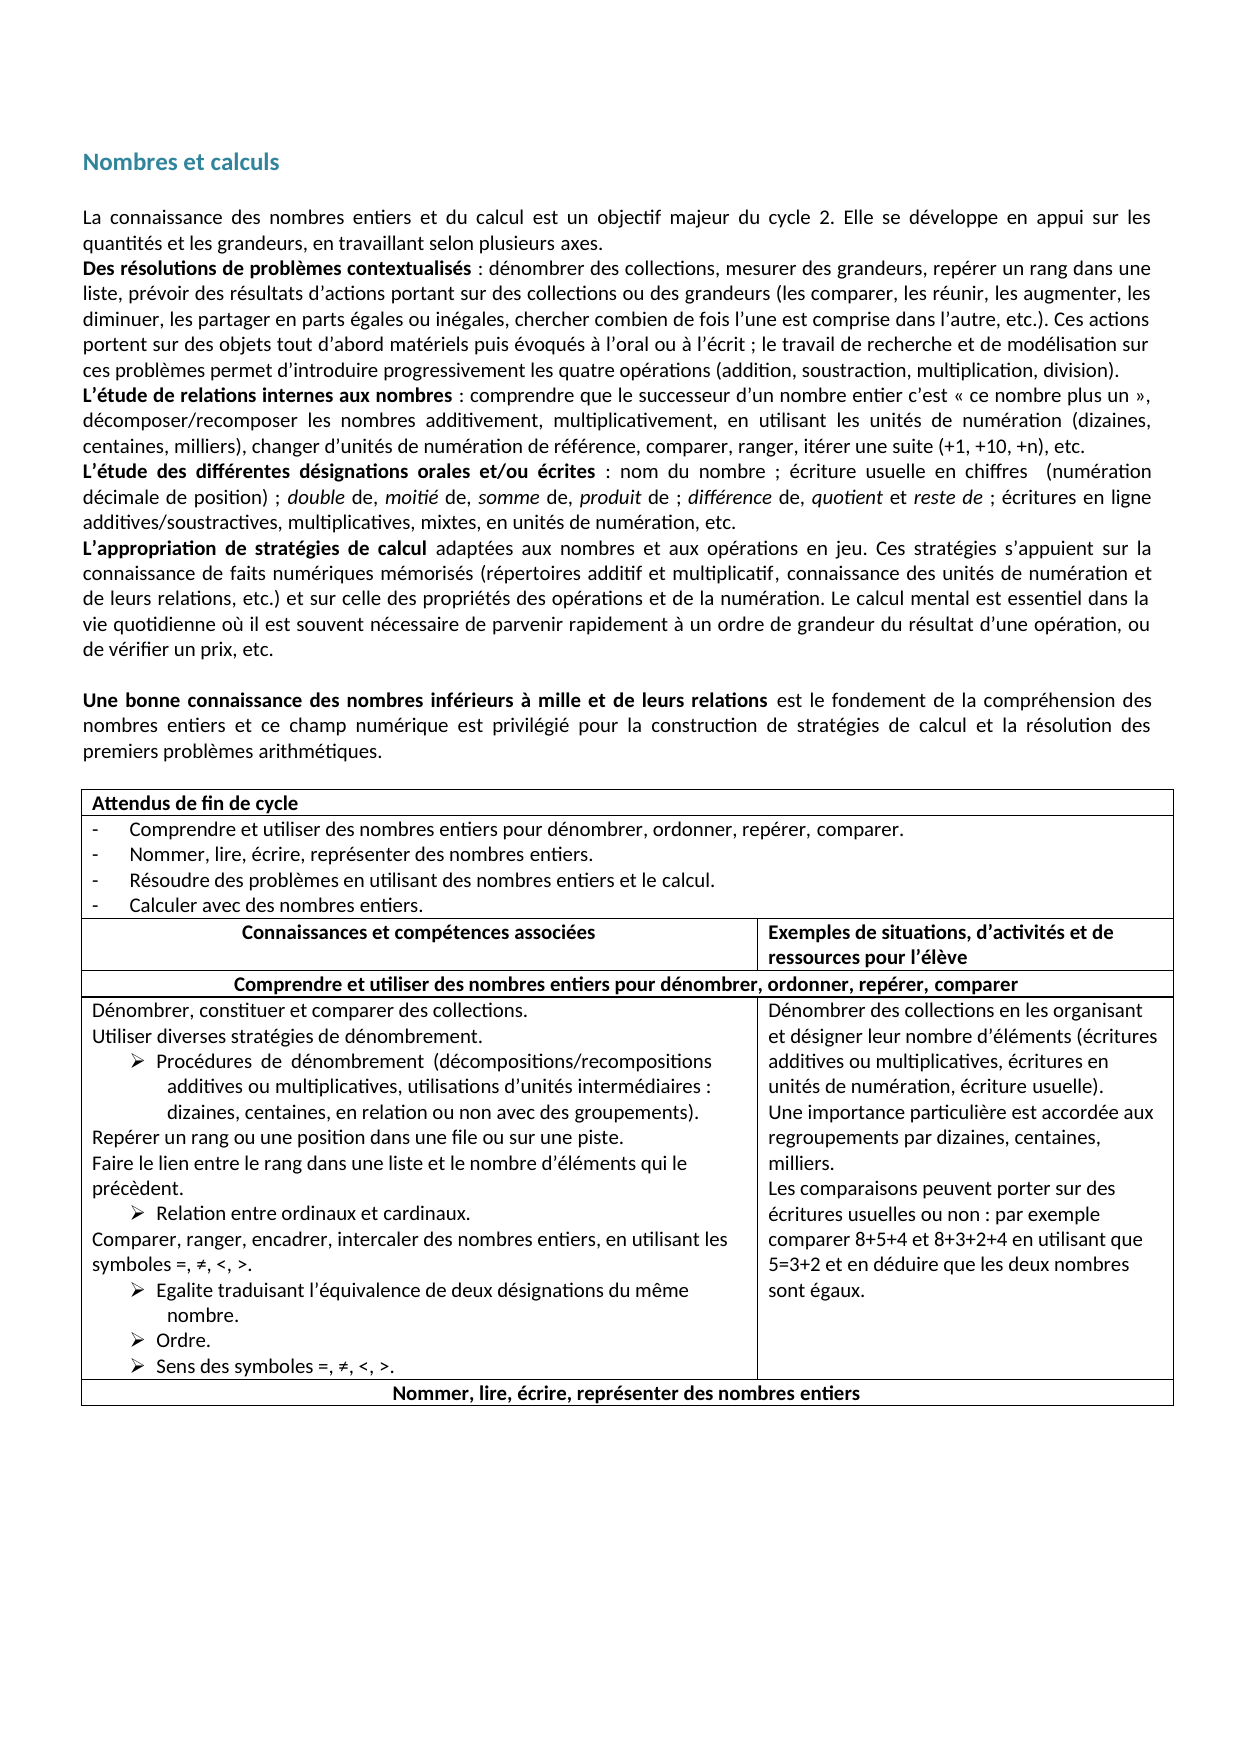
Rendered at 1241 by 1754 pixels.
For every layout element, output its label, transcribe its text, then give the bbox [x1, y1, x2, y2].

table_cell Exemples de situations, d’activités et de ressources pour l’élève [758, 919, 1173, 970]
table_cell Dénombrer des collections en les organisant et désigner leur nombre d’éléments (écritures additives ou multiplicatives, écritures en unités de numération, écriture usuelle). Une importance particulière est accordée aux regroupements par dizaines, centaines, milliers. Les comparaisons peuvent porter sur des écritures usuelles ou non : par exemple comparer 8+5+4 et 8+3+2+4 en utilisant que 5=3+2 et en déduire que les deux nombres sont égaux. [758, 998, 1173, 1379]
table_cell Comprendre et utiliser des nombres entiers pour dénombrer, ordonner, repérer, comparer. Nommer, lire, écrire, représenter des nombres entiers. Résoudre des problèmes en utilisant des nombres entiers et le calcul. Calculer avec des nombres entiers. [82, 816, 1173, 918]
subtitle Nombres et calculs [83, 146, 1186, 176]
table_cell Nommer, lire, écrire, représenter des nombres entiers [82, 1380, 1173, 1405]
text Une bonne connaissance des nombres inférieurs à mille et de leurs relations est le fondement de la compréhension des nombres entiers et ce champ numérique est privilégié pour la construction de stratégies de calcul et la résolution des premiers problèmes arithmétiques. [83, 687, 1153, 763]
table_cell Dénombrer, constituer et comparer des collections. Utiliser diverses stratégies de dénombrement. Procédures de dénombrement (décompositions/recompositions additives ou multiplicatives, utilisations d’unités intermédiaires : dizaines, centaines, en relation ou non avec des groupements). Repérer un rang ou une position dans une file ou sur une piste. Faire le lien entre le rang dans une liste et le nombre d’éléments qui le précèdent. Relation entre ordinaux et cardinaux. Comparer, ranger, encadrer, intercaler des nombres entiers, en utilisant les symboles =, ≠, <, >. Egalite traduisant l’équivalence de deux désignations du même nombre. Ordre. Sens des symboles =, ≠, <, >. [82, 998, 757, 1379]
text L’appropriation de stratégies de calcul adaptées aux nombres et aux opérations en jeu. Ces stratégies s’appuient sur la connaissance de faits numériques mémorisés (répertoires additif et multiplicatif, connaissance des unités de numération et de leurs relations, etc.) et sur celle des propriétés des opérations et de la numération. Le calcul mental est essentiel dans la vie quotidienne où il est souvent nécessaire de parvenir rapidement à un ordre de grandeur du résultat d’une opération, ou de vérifier un prix, etc. [83, 535, 1153, 662]
text L’étude des différentes désignations orales et/ou écrites : nom du nombre ; écriture usuelle en chiffres (numération décimale de position) ; double de, moitié de, somme de, produit de ; différence de, quotient et reste de ; écritures en ligne additives/soustractives, multiplicatives, mixtes, en unités de numération, etc. [83, 458, 1153, 535]
text L’étude de relations internes aux nombres : comprendre que le successeur d’un nombre entier c’est « ce nombre plus un », décomposer/recomposer les nombres additivement, multiplicativement, en utilisant les unités de numération (dizaines, centaines, milliers), changer d’unités de numération de référence, comparer, ranger, itérer une suite (+1, +10, +n), etc. [83, 382, 1153, 458]
table_cell Connaissances et compétences associées [82, 919, 757, 970]
text Des résolutions de problèmes contextualisés : dénombrer des collections, mesurer des grandeurs, repérer un rang dans une liste, prévoir des résultats d’actions portant sur des collections ou des grandeurs (les comparer, les réunir, les augmenter, les diminuer, les partager en parts égales ou inégales, chercher combien de fois l’une est comprise dans l’autre, etc.). Ces actions portent sur des objets tout d’abord matériels puis évoqués à l’oral ou à l’écrit ; le travail de recherche et de modélisation sur ces problèmes permet d’introduire progressivement les quatre opérations (addition, soustraction, multiplication, division). [83, 255, 1153, 382]
text La connaissance des nombres entiers et du calcul est un objectif majeur du cycle 2. Elle se développe en appui sur les quantités et les grandeurs, en travaillant selon plusieurs axes. [83, 204, 1153, 255]
table_cell Comprendre et utiliser des nombres entiers pour dénombrer, ordonner, repérer, comparer [82, 971, 1173, 996]
table_header Attendus de fin de cycle [82, 790, 1173, 815]
